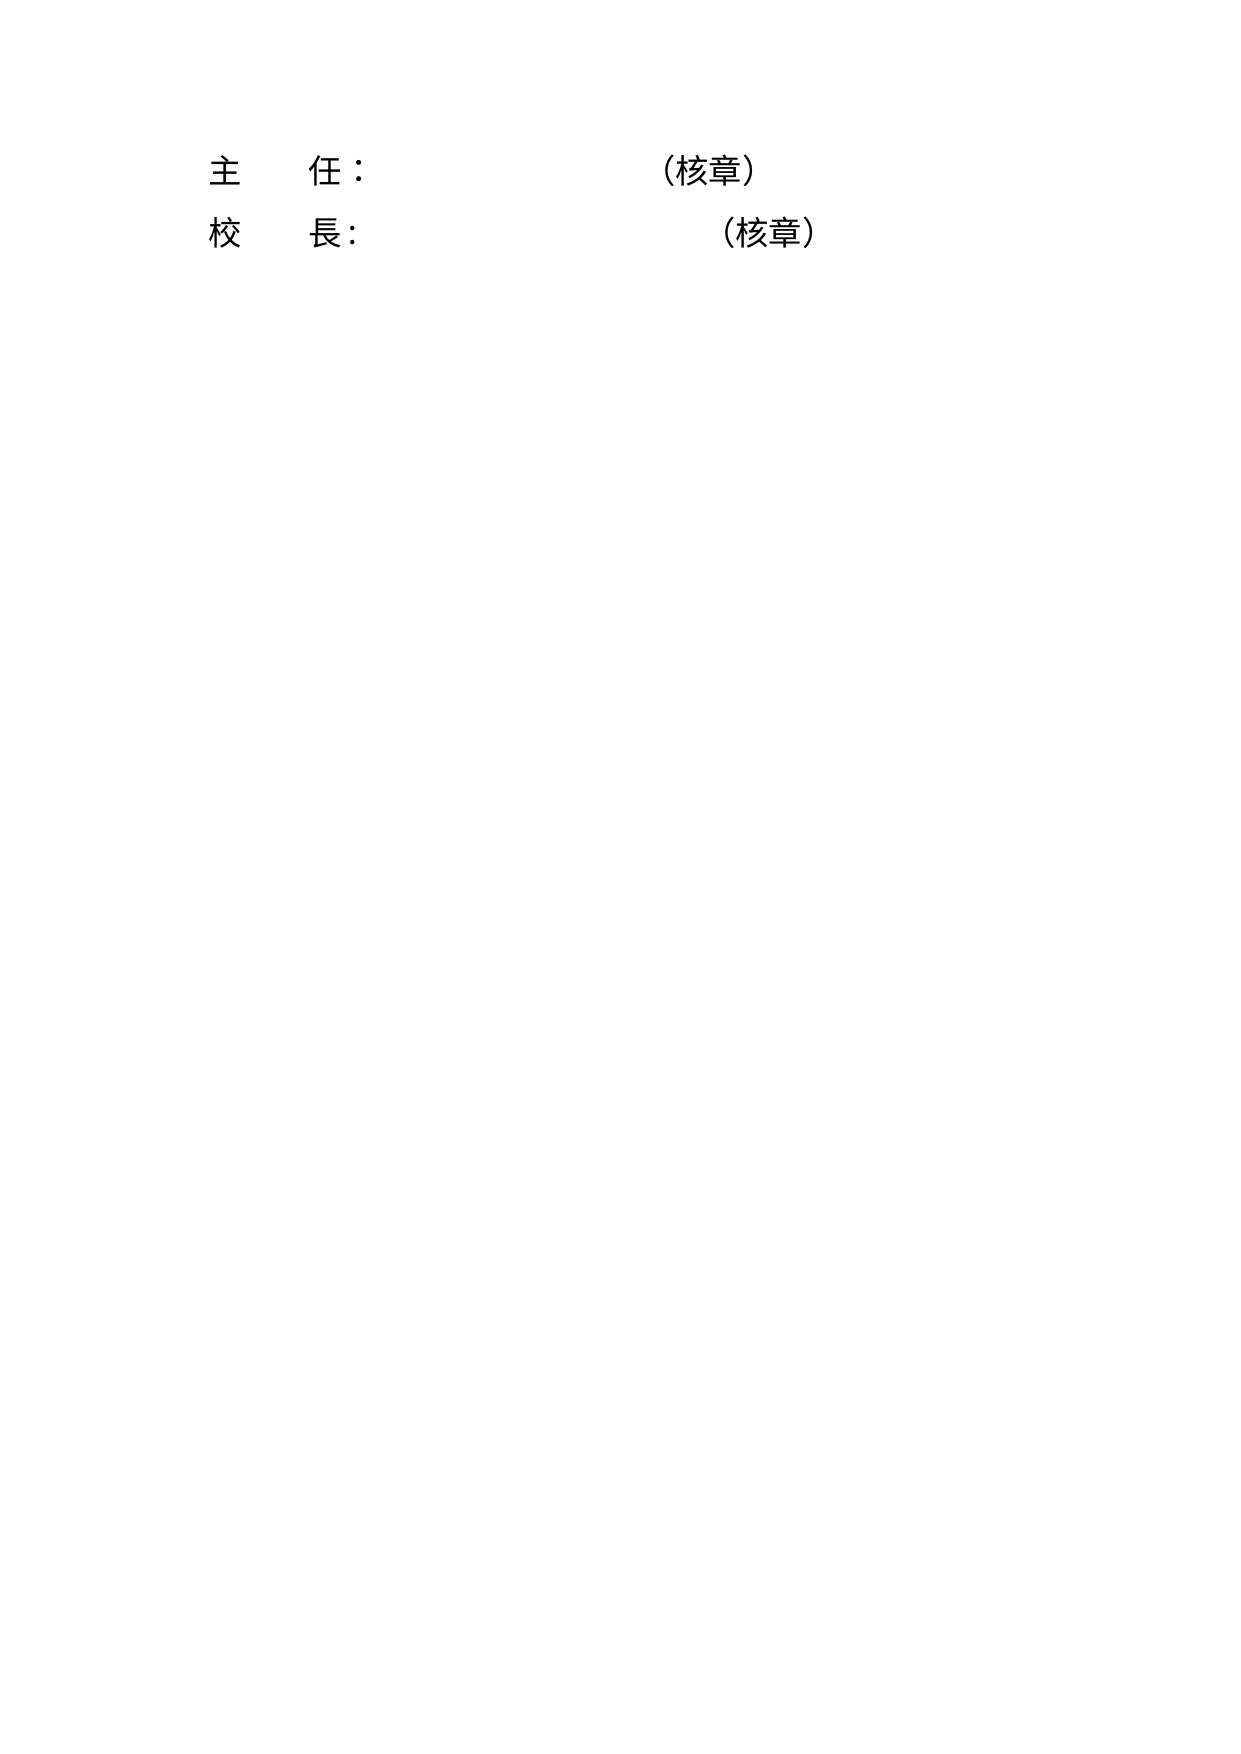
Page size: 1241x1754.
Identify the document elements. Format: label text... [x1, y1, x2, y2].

text 主 任： （核章） [89, 127, 1152, 189]
text 校 長: （核章） [89, 189, 1152, 252]
